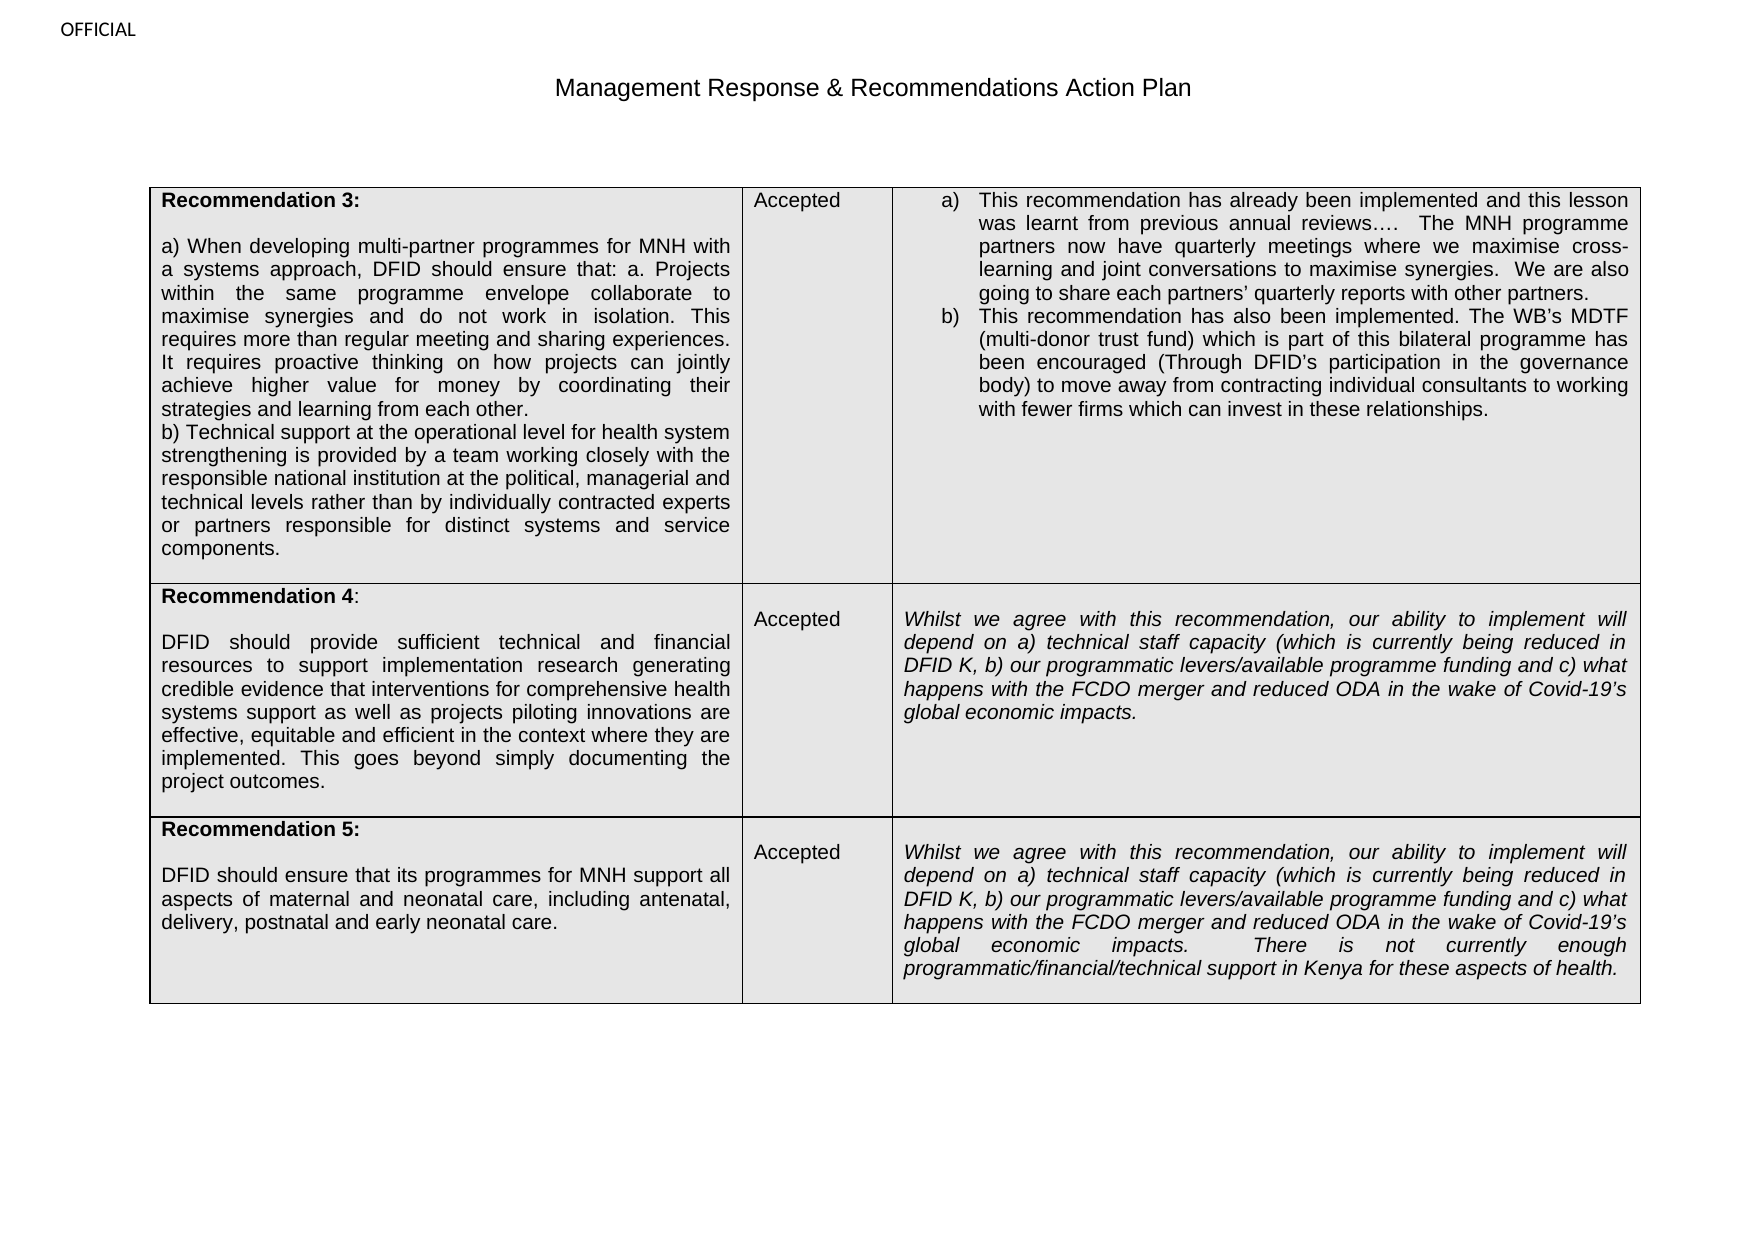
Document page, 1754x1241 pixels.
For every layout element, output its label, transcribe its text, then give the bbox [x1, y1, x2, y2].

table_cell Accepted [743, 818, 892, 1003]
table_cell Recommendation 4: DFID should provide sufficient technical and financial resources to support implementation research generating credible evidence that interventions for comprehensive health systems support as well as projects piloting innovations are effective, equitable and efficient in the context where they are implemented. This goes beyond simply documenting the project outcomes. [151, 584, 742, 816]
table_cell Recommendation 5: DFID should ensure that its programmes for MNH support all aspects of maternal and neonatal care, including antenatal, delivery, postnatal and early neonatal care. [151, 818, 742, 1003]
table_cell This recommendation has already been implemented and this lesson was learnt from previous annual reviews…. The MNH programme partners now have quarterly meetings where we maximise cross-learning and joint conversations to maximise synergies. We are also going to share each partners’ quarterly reports with other partners. This recommendation has also been implemented. The WB’s MDTF (multi-donor trust fund) which is part of this bilateral programme has been encouraged (Through DFID’s participation in the governance body) to move away from contracting individual consultants to working with fewer firms which can invest in these relationships. [893, 188, 1640, 583]
table_cell Accepted [743, 584, 892, 816]
table_cell Whilst we agree with this recommendation, our ability to implement will depend on a) technical staff capacity (which is currently being reduced in DFID K, b) our programmatic levers/available programme funding and c) what happens with the FCDO merger and reduced ODA in the wake of Covid-19’s global economic impacts. [893, 584, 1640, 816]
table_cell Whilst we agree with this recommendation, our ability to implement will depend on a) technical staff capacity (which is currently being reduced in DFID K, b) our programmatic levers/available programme funding and c) what happens with the FCDO merger and reduced ODA in the wake of Covid-19’s global economic impacts. There is not currently enough programmatic/financial/technical support in Kenya for these aspects of health. [893, 818, 1640, 1003]
table_cell Recommendation 3: a) When developing multi-partner programmes for MNH with a systems approach, DFID should ensure that: a. Projects within the same programme envelope collaborate to maximise synergies and do not work in isolation. This requires more than regular meeting and sharing experiences. It requires proactive thinking on how projects can jointly achieve higher value for money by coordinating their strategies and learning from each other. b) Technical support at the operational level for health system strengthening is provided by a team working closely with the responsible national institution at the political, managerial and technical levels rather than by individually contracted experts or partners responsible for distinct systems and service components. [151, 188, 742, 583]
table_cell Accepted [743, 188, 892, 583]
